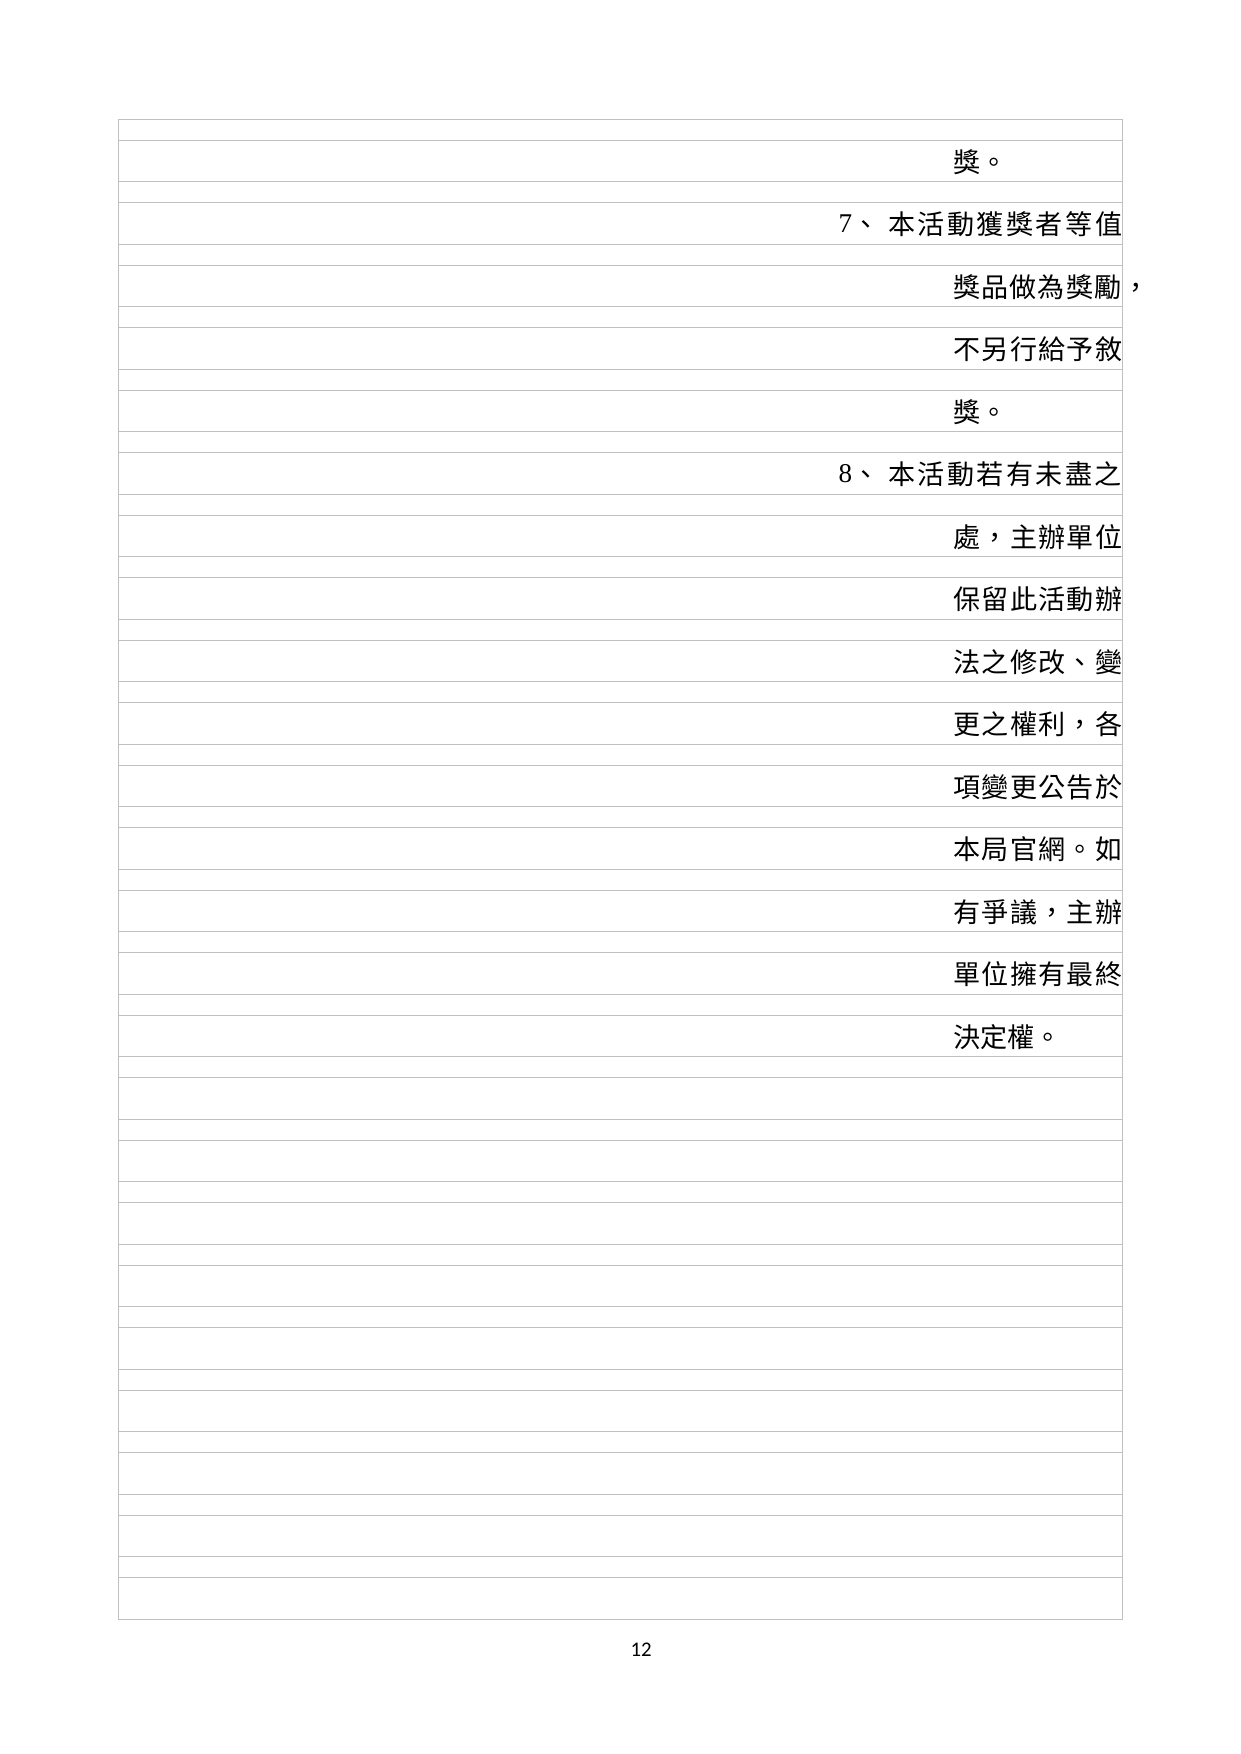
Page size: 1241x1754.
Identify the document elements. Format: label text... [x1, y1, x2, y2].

list [838, 870, 1122, 890]
list 項變更公告於 [838, 766, 1122, 806]
list [838, 745, 1122, 765]
list [838, 807, 1122, 827]
list 保留此活動辦 [838, 578, 1122, 619]
list 單位擁有最終 [838, 953, 1122, 994]
list 本活動獲獎者等值獎品做為獎勵，不另行給予敘獎。 [838, 370, 1122, 390]
list [838, 620, 1122, 640]
list 更之權利，各 [838, 703, 1122, 744]
list 處，主辦單位 [838, 516, 1122, 556]
list [838, 932, 1122, 952]
list 本活動獲獎者等值獎品做為獎勵，不另行給予敘獎。 [838, 266, 1122, 306]
list 本活動獲獎者等值獎品做為獎勵，不另行給予敘獎。 [838, 245, 1122, 265]
list 決定權。 [838, 1016, 1122, 1056]
list 有爭議，主辦 [838, 891, 1122, 931]
list [838, 495, 1122, 515]
list [838, 432, 1122, 452]
list 每人投稿件數不限，但不得重複獲獎。 [838, 120, 1122, 140]
list 每人投稿件數不限，但不得重複獲獎。 [838, 141, 1122, 181]
list 本活動獲獎者等值獎品做為獎勵，不另行給予敘獎。 [838, 307, 1122, 327]
list [838, 995, 1122, 1015]
list 本局官網。如 [838, 828, 1122, 869]
list 法之修改、變 [838, 641, 1122, 681]
list [838, 682, 1122, 702]
list 本活動獲獎者等值獎品做為獎勵，不另行給予敘獎。 [838, 328, 1122, 369]
list [838, 557, 1122, 577]
list 本活動若有未盡之 [838, 453, 1122, 494]
list 本活動獲獎者等值獎品做為獎勵，不另行給予敘獎。 [838, 203, 1122, 244]
list 本活動獲獎者等值獎品做為獎勵，不另行給予敘獎。 [838, 391, 1122, 431]
list 本活動獲獎者等值獎品做為獎勵，不另行給予敘獎。 [838, 182, 1122, 202]
